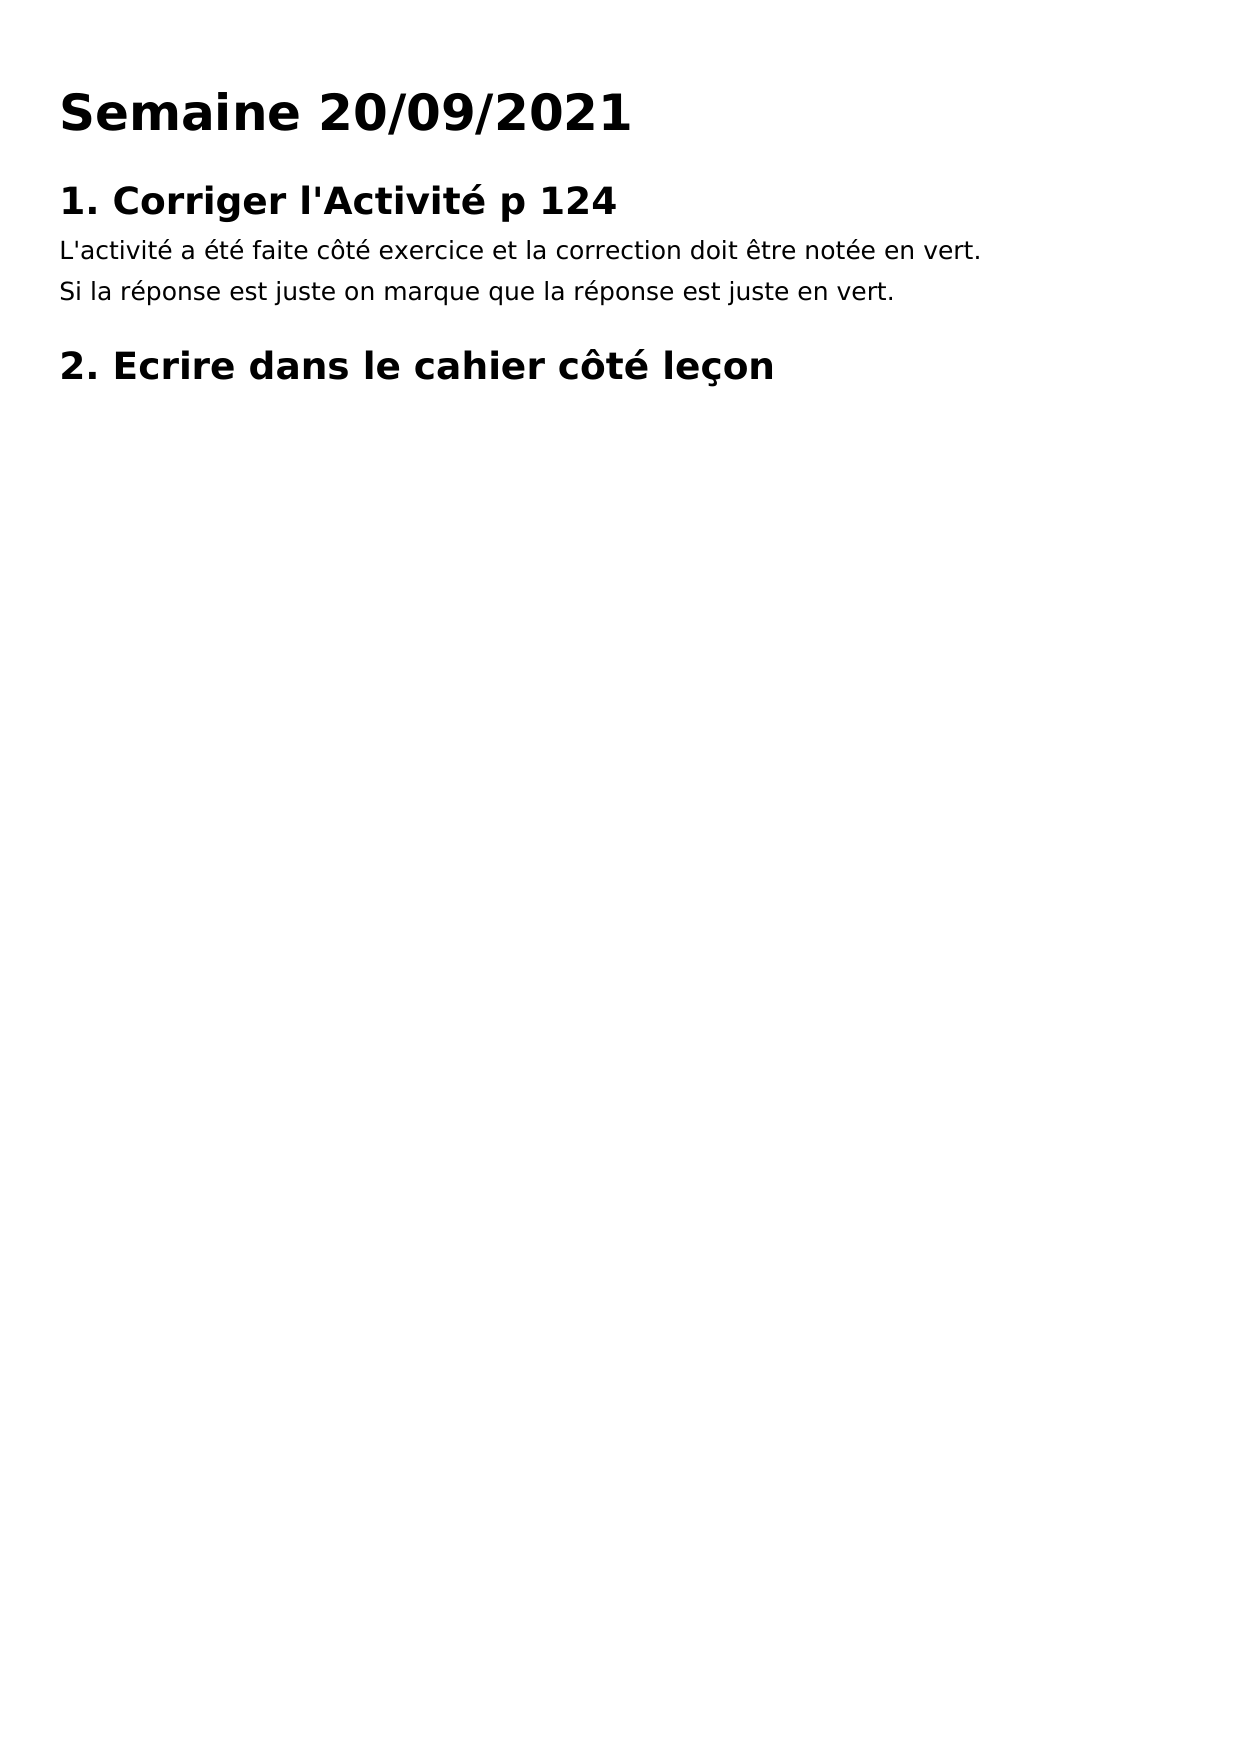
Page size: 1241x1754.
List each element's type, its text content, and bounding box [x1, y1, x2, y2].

subtitle 2. Ecrire dans le cahier côté leçon [59, 344, 1181, 388]
subtitle 1. Corriger l'Activité p 124 [59, 180, 1181, 223]
text Si la réponse est juste on marque que la réponse est juste en vert. [59, 278, 1181, 307]
subtitle Semaine 20/09/2021 [59, 84, 1181, 142]
text L'activité a été faite côté exercice et la correction doit être notée en vert. [59, 236, 1181, 265]
